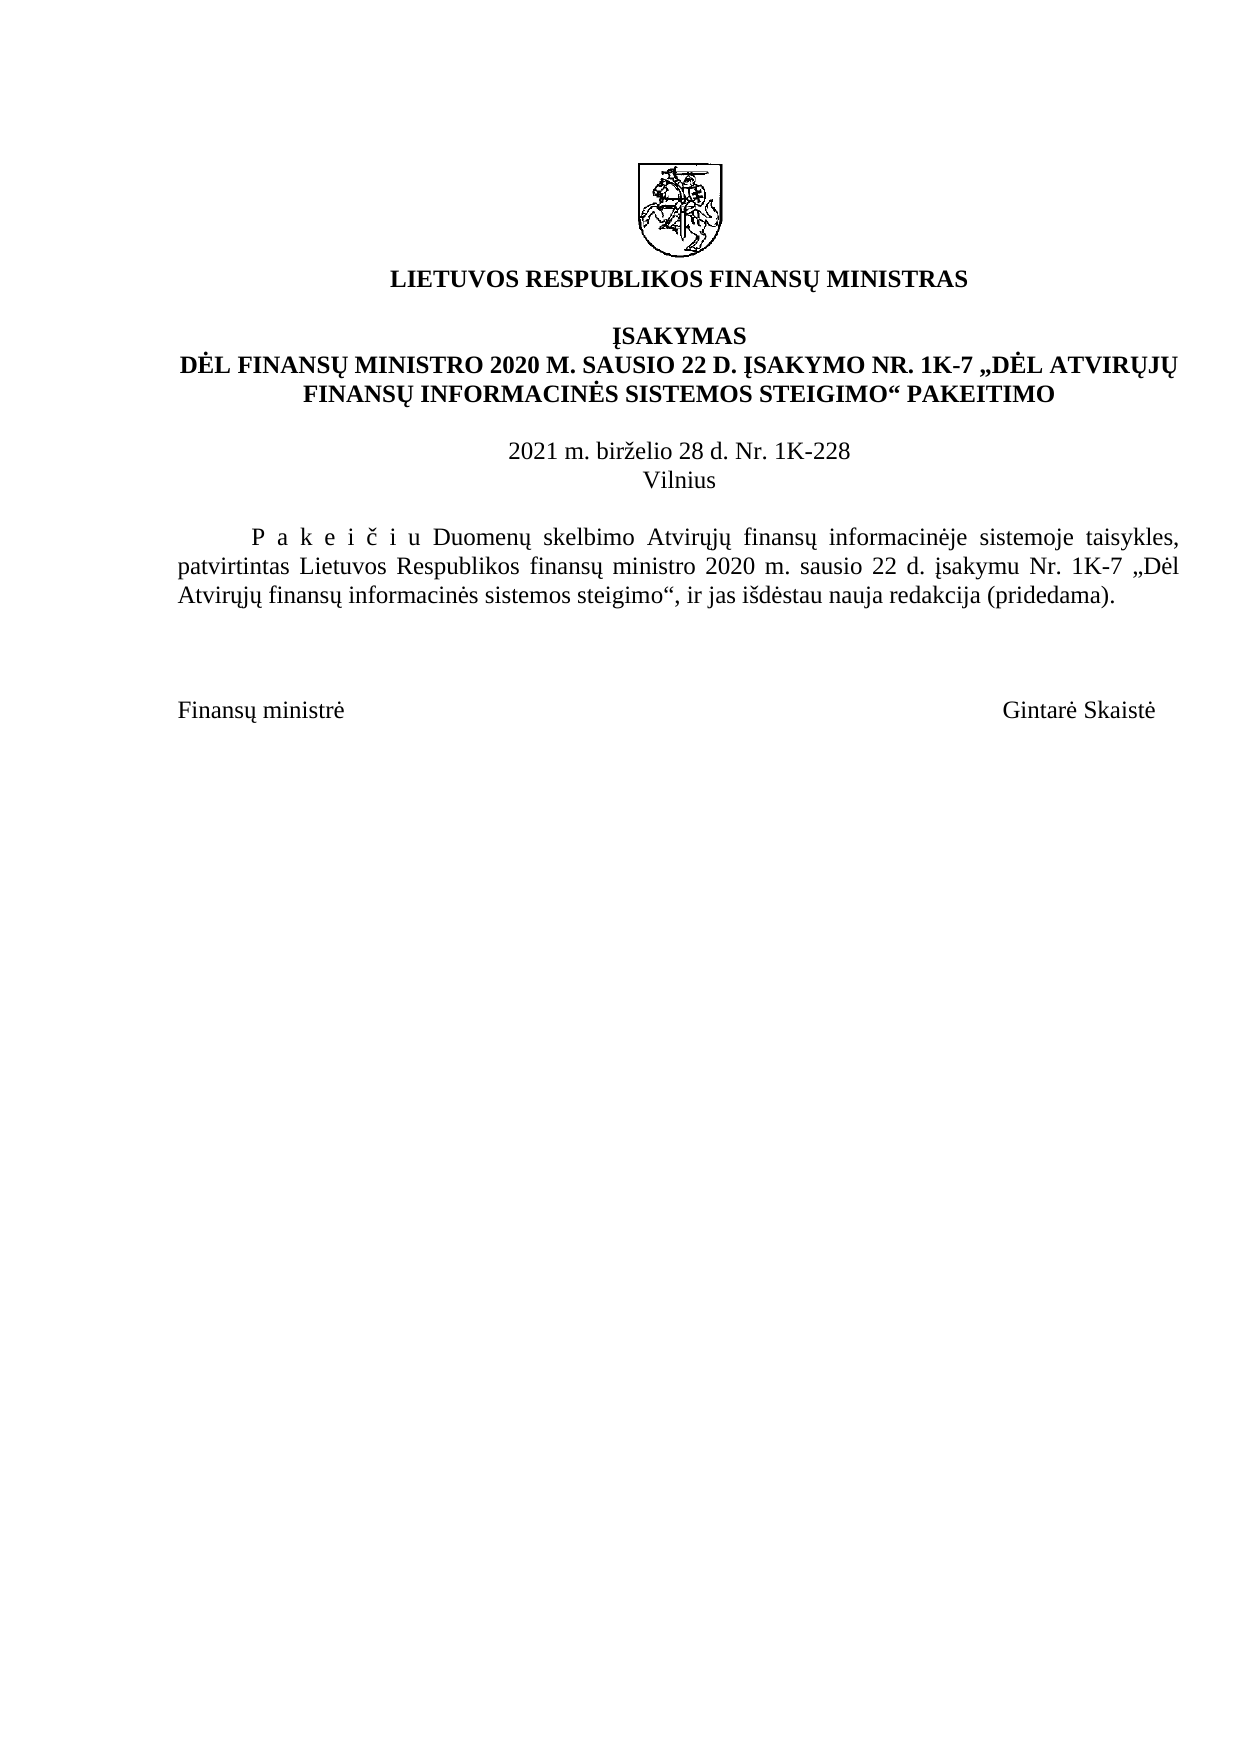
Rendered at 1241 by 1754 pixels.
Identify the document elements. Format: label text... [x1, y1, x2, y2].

text 2021 m. birželio 28 d. Nr. 1K-228 [177, 436, 1181, 465]
text ĮSAKYMAS [177, 321, 1181, 350]
text Finansų ministrė Gintarė Skaistė [177, 695, 1181, 724]
text P a k e i č i u Duomenų skelbimo Atvirųjų finansų informacinėje sistemoje taisykles, patvirtintas Lietuvos Respublikos finansų ministro 2020 m. sausio 22 d. įsakymu Nr. 1K-7 „Dėl Atvirųjų finansų informacinės sistemos steigimo“, ir jas išdėstau nauja redakcija (pridedama). [177, 522, 1181, 609]
text Vilnius [177, 465, 1181, 494]
text LIETUVOS RESPUBLIKOS FINANSŲ MINISTRAS [177, 264, 1181, 292]
text DĖL FINANSŲ MINISTRO 2020 M. SAUSIO 22 D. ĮSAKYMO NR. 1K-7 „DĖL ATVIRŲJŲ FINANSŲ INFORMACINĖS SISTEMOS STEIGIMO“ PAKEITIMO [177, 350, 1181, 407]
